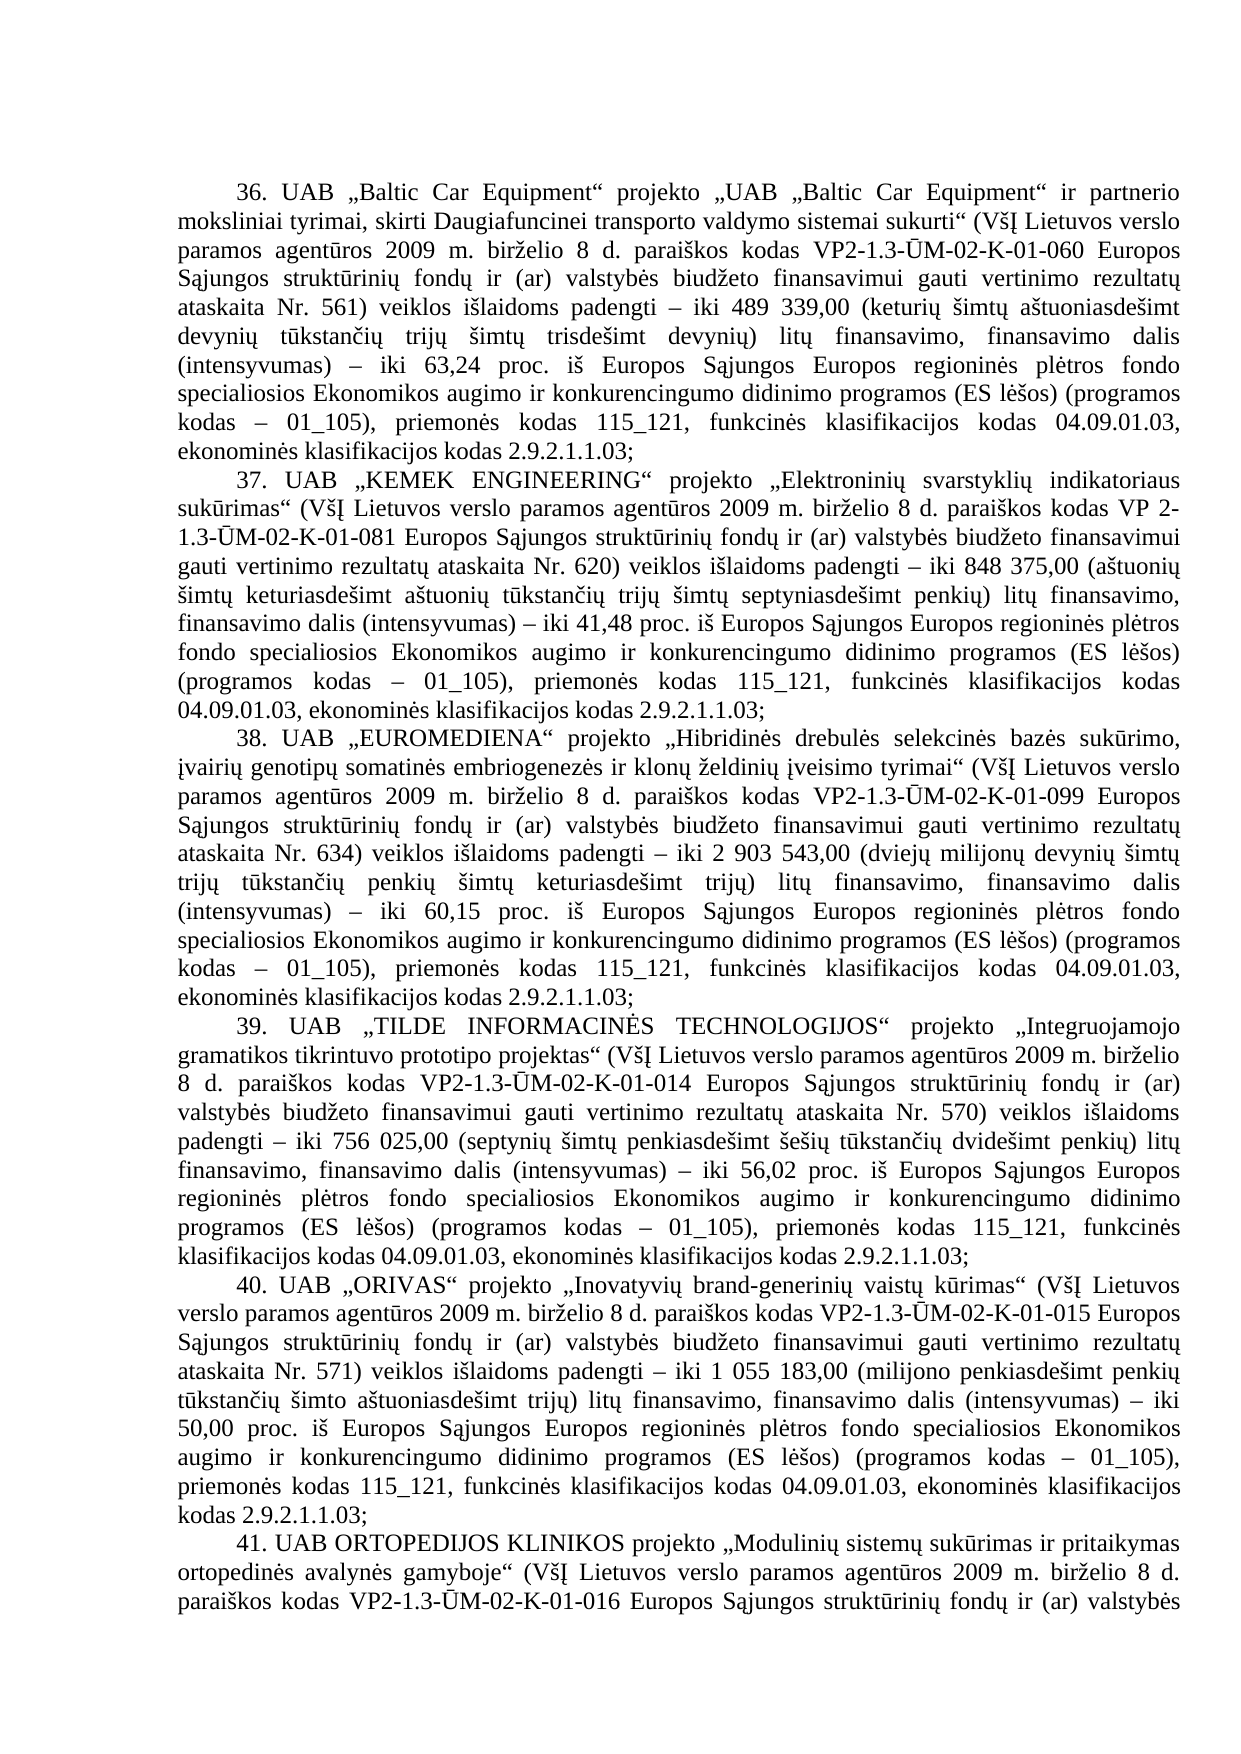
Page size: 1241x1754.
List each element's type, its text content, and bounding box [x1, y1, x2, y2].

text 36. UAB „Baltic Car Equipment“ projekto „UAB „Baltic Car Equipment“ ir partnerio moksliniai tyrimai, skirti Daugiafuncinei transporto valdymo sistemai sukurti“ (VšĮ Lietuvos verslo paramos agentūros 2009 m. birželio 8 d. paraiškos kodas VP2-1.3-ŪM-02-K-01-060 Europos Sąjungos struktūrinių fondų ir (ar) valstybės biudžeto finansavimui gauti vertinimo rezultatų ataskaita Nr. 561) veiklos išlaidoms padengti – iki 489 339,00 (keturių šimtų aštuoniasdešimt devynių tūkstančių trijų šimtų trisdešimt devynių) litų finansavimo, finansavimo dalis (intensyvumas) – iki 63,24 proc. iš Europos Sąjungos Europos regioninės plėtros fondo specialiosios Ekonomikos augimo ir konkurencingumo didinimo programos (ES lėšos) (programos kodas – 01_105), priemonės kodas 115_121, funkcinės klasifikacijos kodas 04.09.01.03, ekonominės klasifikacijos kodas 2.9.2.1.1.03; [177, 177, 1181, 465]
text 37. UAB „KEMEK ENGINEERING“ projekto „Elektroninių svarstyklių indikatoriaus sukūrimas“ (VšĮ Lietuvos verslo paramos agentūros 2009 m. birželio 8 d. paraiškos kodas VP 2-1.3-ŪM-02-K-01-081 Europos Sąjungos struktūrinių fondų ir (ar) valstybės biudžeto finansavimui gauti vertinimo rezultatų ataskaita Nr. 620) veiklos išlaidoms padengti – iki 848 375,00 (aštuonių šimtų keturiasdešimt aštuonių tūkstančių trijų šimtų septyniasdešimt penkių) litų finansavimo, finansavimo dalis (intensyvumas) – iki 41,48 proc. iš Europos Sąjungos Europos regioninės plėtros fondo specialiosios Ekonomikos augimo ir konkurencingumo didinimo programos (ES lėšos) (programos kodas – 01_105), priemonės kodas 115_121, funkcinės klasifikacijos kodas 04.09.01.03, ekonominės klasifikacijos kodas 2.9.2.1.1.03; [177, 465, 1181, 723]
text 41. UAB ORTOPEDIJOS KLINIKOS projekto „Modulinių sistemų sukūrimas ir pritaikymas ortopedinės avalynės gamyboje“ (VšĮ Lietuvos verslo paramos agentūros 2009 m. birželio 8 d. paraiškos kodas VP2-1.3-ŪM-02-K-01-016 Europos Sąjungos struktūrinių fondų ir (ar) valstybės [177, 1528, 1181, 1615]
text 39. UAB „TILDE INFORMACINĖS TECHNOLOGIJOS“ projekto „Integruojamojo gramatikos tikrintuvo prototipo projektas“ (VšĮ Lietuvos verslo paramos agentūros 2009 m. birželio 8 d. paraiškos kodas VP2-1.3-ŪM-02-K-01-014 Europos Sąjungos struktūrinių fondų ir (ar) valstybės biudžeto finansavimui gauti vertinimo rezultatų ataskaita Nr. 570) veiklos išlaidoms padengti – iki 756 025,00 (septynių šimtų penkiasdešimt šešių tūkstančių dvidešimt penkių) litų finansavimo, finansavimo dalis (intensyvumas) – iki 56,02 proc. iš Europos Sąjungos Europos regioninės plėtros fondo specialiosios Ekonomikos augimo ir konkurencingumo didinimo programos (ES lėšos) (programos kodas – 01_105), priemonės kodas 115_121, funkcinės klasifikacijos kodas 04.09.01.03, ekonominės klasifikacijos kodas 2.9.2.1.1.03; [177, 1011, 1181, 1270]
text 38. UAB „EUROMEDIENA“ projekto „Hibridinės drebulės selekcinės bazės sukūrimo, įvairių genotipų somatinės embriogenezės ir klonų želdinių įveisimo tyrimai“ (VšĮ Lietuvos verslo paramos agentūros 2009 m. birželio 8 d. paraiškos kodas VP2-1.3-ŪM-02-K-01-099 Europos Sąjungos struktūrinių fondų ir (ar) valstybės biudžeto finansavimui gauti vertinimo rezultatų ataskaita Nr. 634) veiklos išlaidoms padengti – iki 2 903 543,00 (dviejų milijonų devynių šimtų trijų tūkstančių penkių šimtų keturiasdešimt trijų) litų finansavimo, finansavimo dalis (intensyvumas) – iki 60,15 proc. iš Europos Sąjungos Europos regioninės plėtros fondo specialiosios Ekonomikos augimo ir konkurencingumo didinimo programos (ES lėšos) (programos kodas – 01_105), priemonės kodas 115_121, funkcinės klasifikacijos kodas 04.09.01.03, ekonominės klasifikacijos kodas 2.9.2.1.1.03; [177, 723, 1181, 1011]
text 40. UAB „ORIVAS“ projekto „Inovatyvių brand-generinių vaistų kūrimas“ (VšĮ Lietuvos verslo paramos agentūros 2009 m. birželio 8 d. paraiškos kodas VP2-1.3-ŪM-02-K-01-015 Europos Sąjungos struktūrinių fondų ir (ar) valstybės biudžeto finansavimui gauti vertinimo rezultatų ataskaita Nr. 571) veiklos išlaidoms padengti – iki 1 055 183,00 (milijono penkiasdešimt penkių tūkstančių šimto aštuoniasdešimt trijų) litų finansavimo, finansavimo dalis (intensyvumas) – iki 50,00 proc. iš Europos Sąjungos Europos regioninės plėtros fondo specialiosios Ekonomikos augimo ir konkurencingumo didinimo programos (ES lėšos) (programos kodas – 01_105), priemonės kodas 115_121, funkcinės klasifikacijos kodas 04.09.01.03, ekonominės klasifikacijos kodas 2.9.2.1.1.03; [177, 1270, 1181, 1528]
